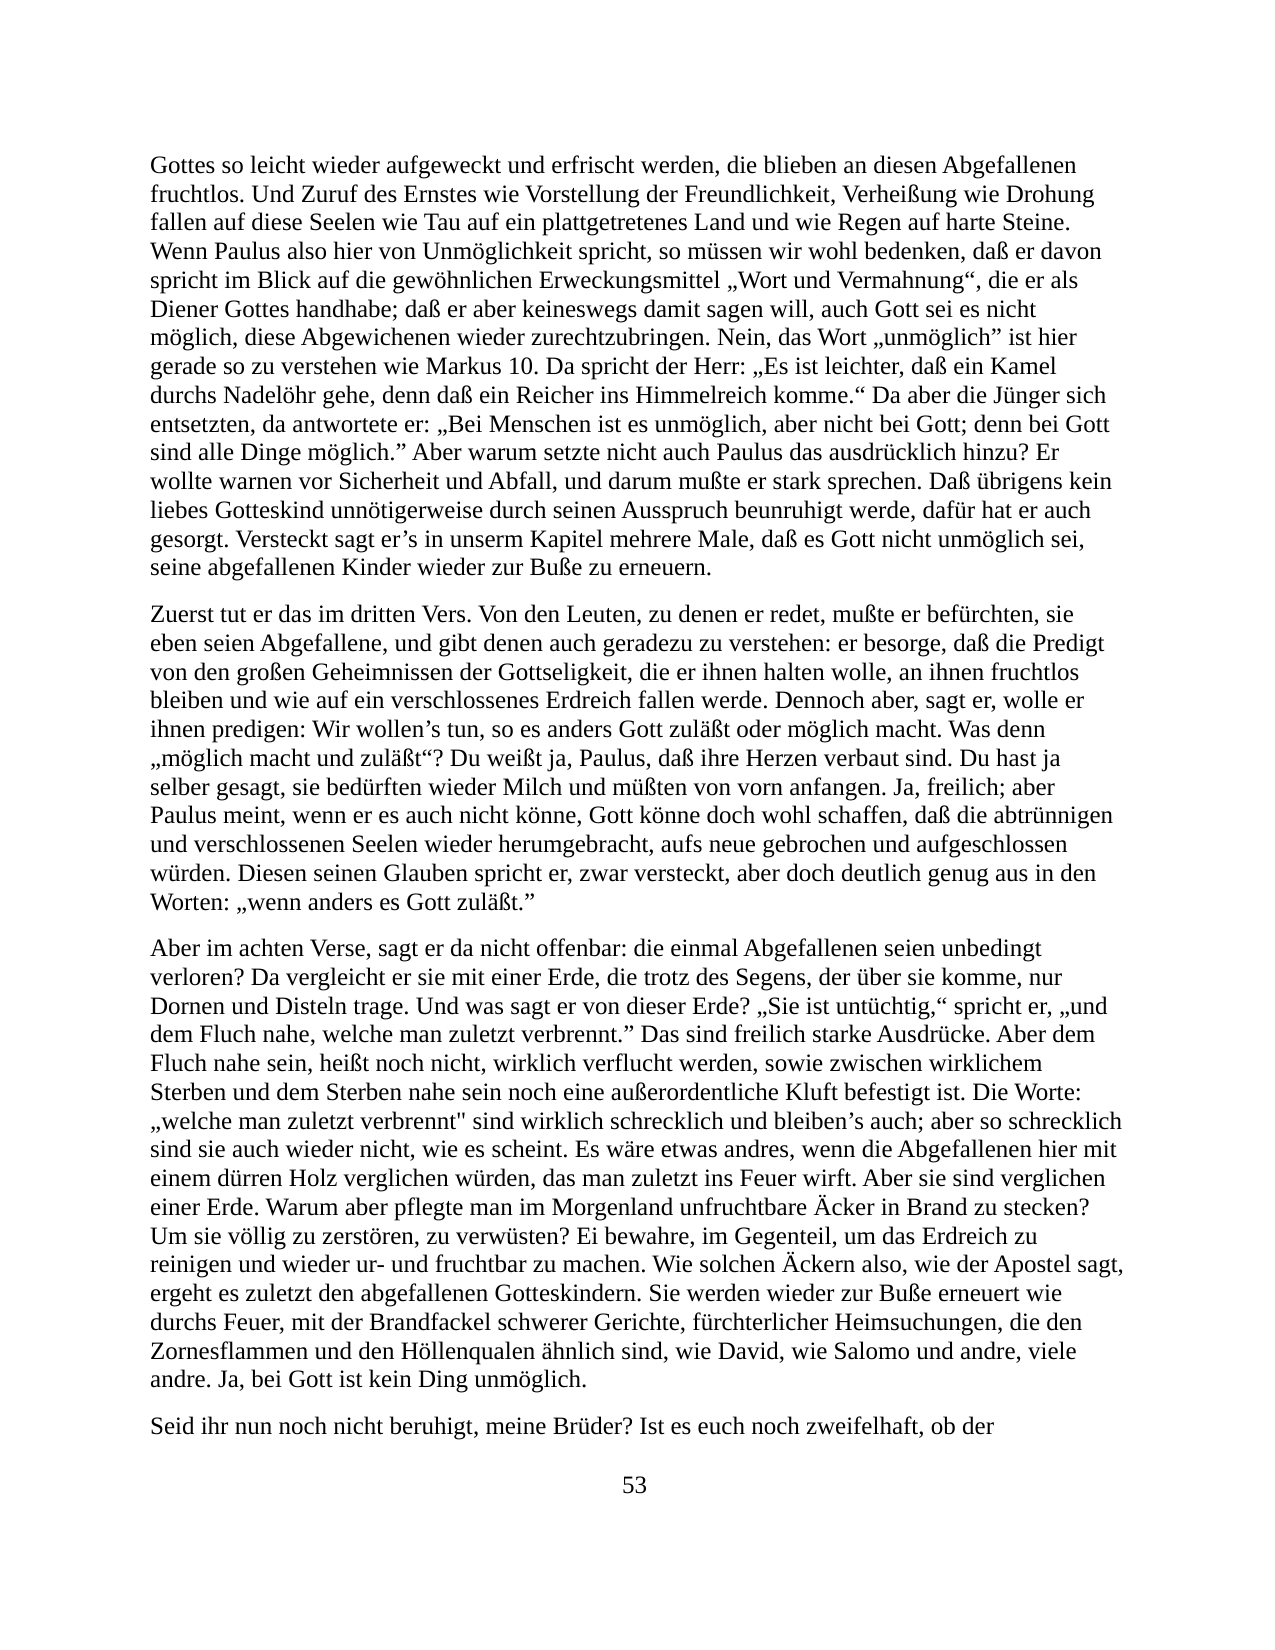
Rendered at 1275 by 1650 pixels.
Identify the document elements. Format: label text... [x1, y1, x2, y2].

text Aber im achten Verse, sagt er da nicht offenbar: die einmal Abgefallenen seien unbedingt verloren? Da vergleicht er sie mit einer Erde, die trotz des Segens, der über sie komme, nur Dornen und Disteln trage. Und was sagt er von dieser Erde? „Sie ist untüchtig,“ spricht er, „und dem Fluch nahe, welche man zuletzt verbrennt.” Das sind freilich starke Ausdrücke. Aber dem Fluch nahe sein, heißt noch nicht, wirklich verflucht werden, sowie zwischen wirklichem Sterben und dem Sterben nahe sein noch eine außerordentliche Kluft befestigt ist. Die Worte: „welche man zuletzt verbrennt" sind wirklich schrecklich und bleiben’s auch; aber so schrecklich sind sie auch wieder nicht, wie es scheint. Es wäre etwas andres, wenn die Abgefallenen hier mit einem dürren Holz verglichen würden, das man zuletzt ins Feuer wirft. Aber sie sind verglichen einer Erde. Warum aber pflegte man im Morgenland unfruchtbare Äcker in Brand zu stecken? Um sie völlig zu zerstören, zu verwüsten? Ei bewahre, im Gegenteil, um das Erdreich zu reinigen und wieder ur- und fruchtbar zu machen. Wie solchen Äckern also, wie der Apostel sagt, ergeht es zuletzt den abgefallenen Gotteskindern. Sie werden wieder zur Buße erneuert wie durchs Feuer, mit der Brandfackel schwerer Gerichte, fürchterlicher Heimsuchungen, die den Zornesflammen und den Höllenqualen ähnlich sind, wie David, wie Salomo und andre, viele andre. Ja, bei Gott ist kein Ding unmöglich. [150, 933, 1125, 1393]
text Seid ihr nun noch nicht beruhigt, meine Brüder? Ist es euch noch zweifelhaft, ob der [150, 1411, 1125, 1440]
text Zuerst tut er das im dritten Vers. Von den Leuten, zu denen er redet, mußte er befürchten, sie eben seien Abgefallene, und gibt denen auch geradezu zu verstehen: er besorge, daß die Predigt von den großen Geheimnissen der Gottseligkeit, die er ihnen halten wolle, an ihnen fruchtlos bleiben und wie auf ein verschlossenes Erdreich fallen werde. Dennoch aber, sagt er, wolle er ihnen predigen: Wir wollen’s tun, so es anders Gott zuläßt oder möglich macht. Was denn „möglich macht und zuläßt“? Du weißt ja, Paulus, daß ihre Herzen verbaut sind. Du hast ja selber gesagt, sie bedürften wieder Milch und müßten von vorn anfangen. Ja, freilich; aber Paulus meint, wenn er es auch nicht könne, Gott könne doch wohl schaffen, daß die abtrünnigen und verschlossenen Seelen wieder herumgebracht, aufs neue gebrochen und aufgeschlossen würden. Diesen seinen Glauben spricht er, zwar versteckt, aber doch deutlich genug aus in den Worten: „wenn anders es Gott zuläßt.” [150, 599, 1125, 915]
text Gottes so leicht wieder aufgeweckt und erfrischt werden, die blieben an diesen Abgefallenen fruchtlos. Und Zuruf des Ernstes wie Vorstellung der Freundlichkeit, Verheißung wie Drohung fallen auf diese Seelen wie Tau auf ein plattgetretenes Land und wie Regen auf harte Steine. Wenn Paulus also hier von Unmöglichkeit spricht, so müssen wir wohl bedenken, daß er davon spricht im Blick auf die gewöhnlichen Erweckungsmittel „Wort und Vermahnung“, die er als Diener Gottes handhabe; daß er aber keineswegs damit sagen will, auch Gott sei es nicht möglich, diese Abgewichenen wieder zurechtzubringen. Nein, das Wort „unmöglich” ist hier gerade so zu verstehen wie Markus 10. Da spricht der Herr: „Es ist leichter, daß ein Kamel durchs Nadelöhr gehe, denn daß ein Reicher ins Himmelreich komme.“ Da aber die Jünger sich entsetzten, da antwortete er: „Bei Menschen ist es unmöglich, aber nicht bei Gott; denn bei Gott sind alle Dinge möglich.” Aber warum setzte nicht auch Paulus das ausdrücklich hinzu? Er wollte warnen vor Sicherheit und Abfall, und darum mußte er stark sprechen. Daß übrigens kein liebes Gotteskind unnötigerweise durch seinen Ausspruch beunruhigt werde, dafür hat er auch gesorgt. Versteckt sagt er’s in unserm Kapitel mehrere Male, daß es Gott nicht unmöglich sei, seine abgefallenen Kinder wieder zur Buße zu erneuern. [150, 150, 1125, 581]
